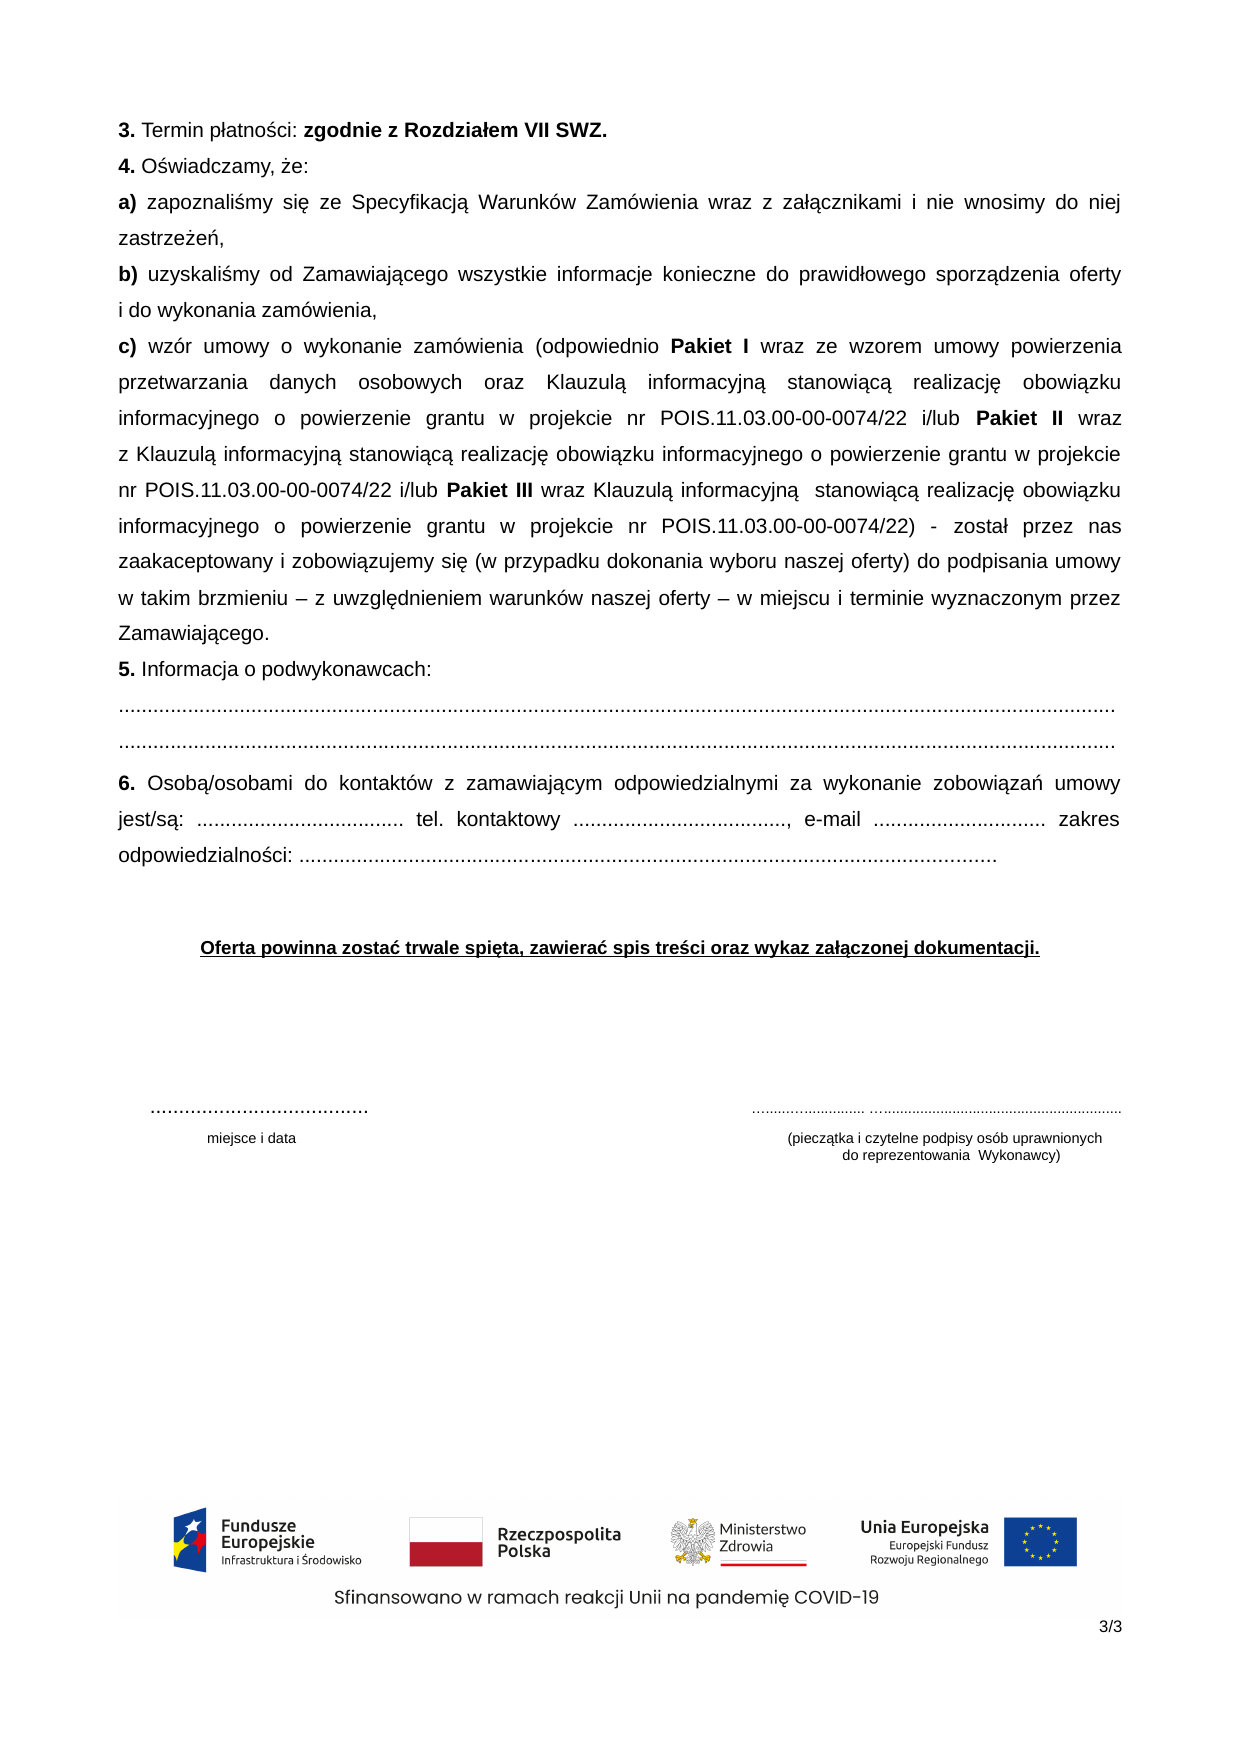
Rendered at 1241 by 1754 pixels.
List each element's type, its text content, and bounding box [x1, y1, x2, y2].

list 6. Osobą/osobami do kontaktów z zamawiającym odpowiedzialnymi za wykonanie zobowiązań umowy jest/są: .................................... tel. kontaktowy ....................................., e-mail .............................. zakres odpowiedzialności: ........................................ [118, 771, 1122, 867]
text ...................................... …......…............... …........................................................... [118, 1093, 1122, 1117]
text a) zapoznaliśmy się ze Specyfikacją Warunków Zamówienia wraz z załącznikami i nie wnosimy do niej zastrzeżeń, [118, 190, 1122, 250]
text .......................................................................................................................................................................................................................................................................................................................................................... [81, 693, 1122, 753]
text do reprezentowania Wykonawcy) [118, 1147, 1122, 1163]
list Oferta powinna zostać trwale spięta, zawierać spis treści oraz wykaz załączonej dokumentacji. [81, 934, 1122, 959]
text miejsce i data (pieczątka i czytelne podpisy osób uprawnionych [118, 1130, 1122, 1147]
text 4. Oświadczamy, że: [118, 154, 1122, 178]
text c) wzór umowy o wykonanie zamówienia (odpowiednio Pakiet I wraz ze wzorem umowy powierzenia przetwarzania danych osobowych oraz Klauzulą informacyjną stanowiącą realizację obowiązku informacyjnego o powierzenie grantu w projekcie nr POIS.11.03.00-00-0074/22 i/lub Pakiet II wraz z Klauzulą informacyjną stanowiącą realizację obowiązku informacyjnego o powierzenie grantu w projekcie nr POIS.11.03.00-00-0074/22 i/lub Pakiet III wraz Klauzulą informacyjną stanowiącą realizację obowiązku informacyjnego o powierzenie grantu w projekcie nr POIS.11.03.00-00-0074/22) - został przez nas zaakaceptowany i zobowiązujemy się (w przypadku dokonania wyboru naszej oferty) do podpisania umowy w takim brzmieniu – z uwzględnieniem warunków naszej oferty – w miejscu i terminie wyznaczonym przez Zamawiającego. [81, 334, 1122, 645]
text 5. Informacja o podwykonawcach: [81, 657, 1122, 681]
text 3. Termin płatności: zgodnie z Rozdziałem VII SWZ. [118, 118, 1057, 142]
picture [115, 1498, 1123, 1618]
text b) uzyskaliśmy od Zamawiającego wszystkie informacje konieczne do prawidłowego sporządzenia oferty i do wykonania zamówienia, [81, 262, 1122, 322]
